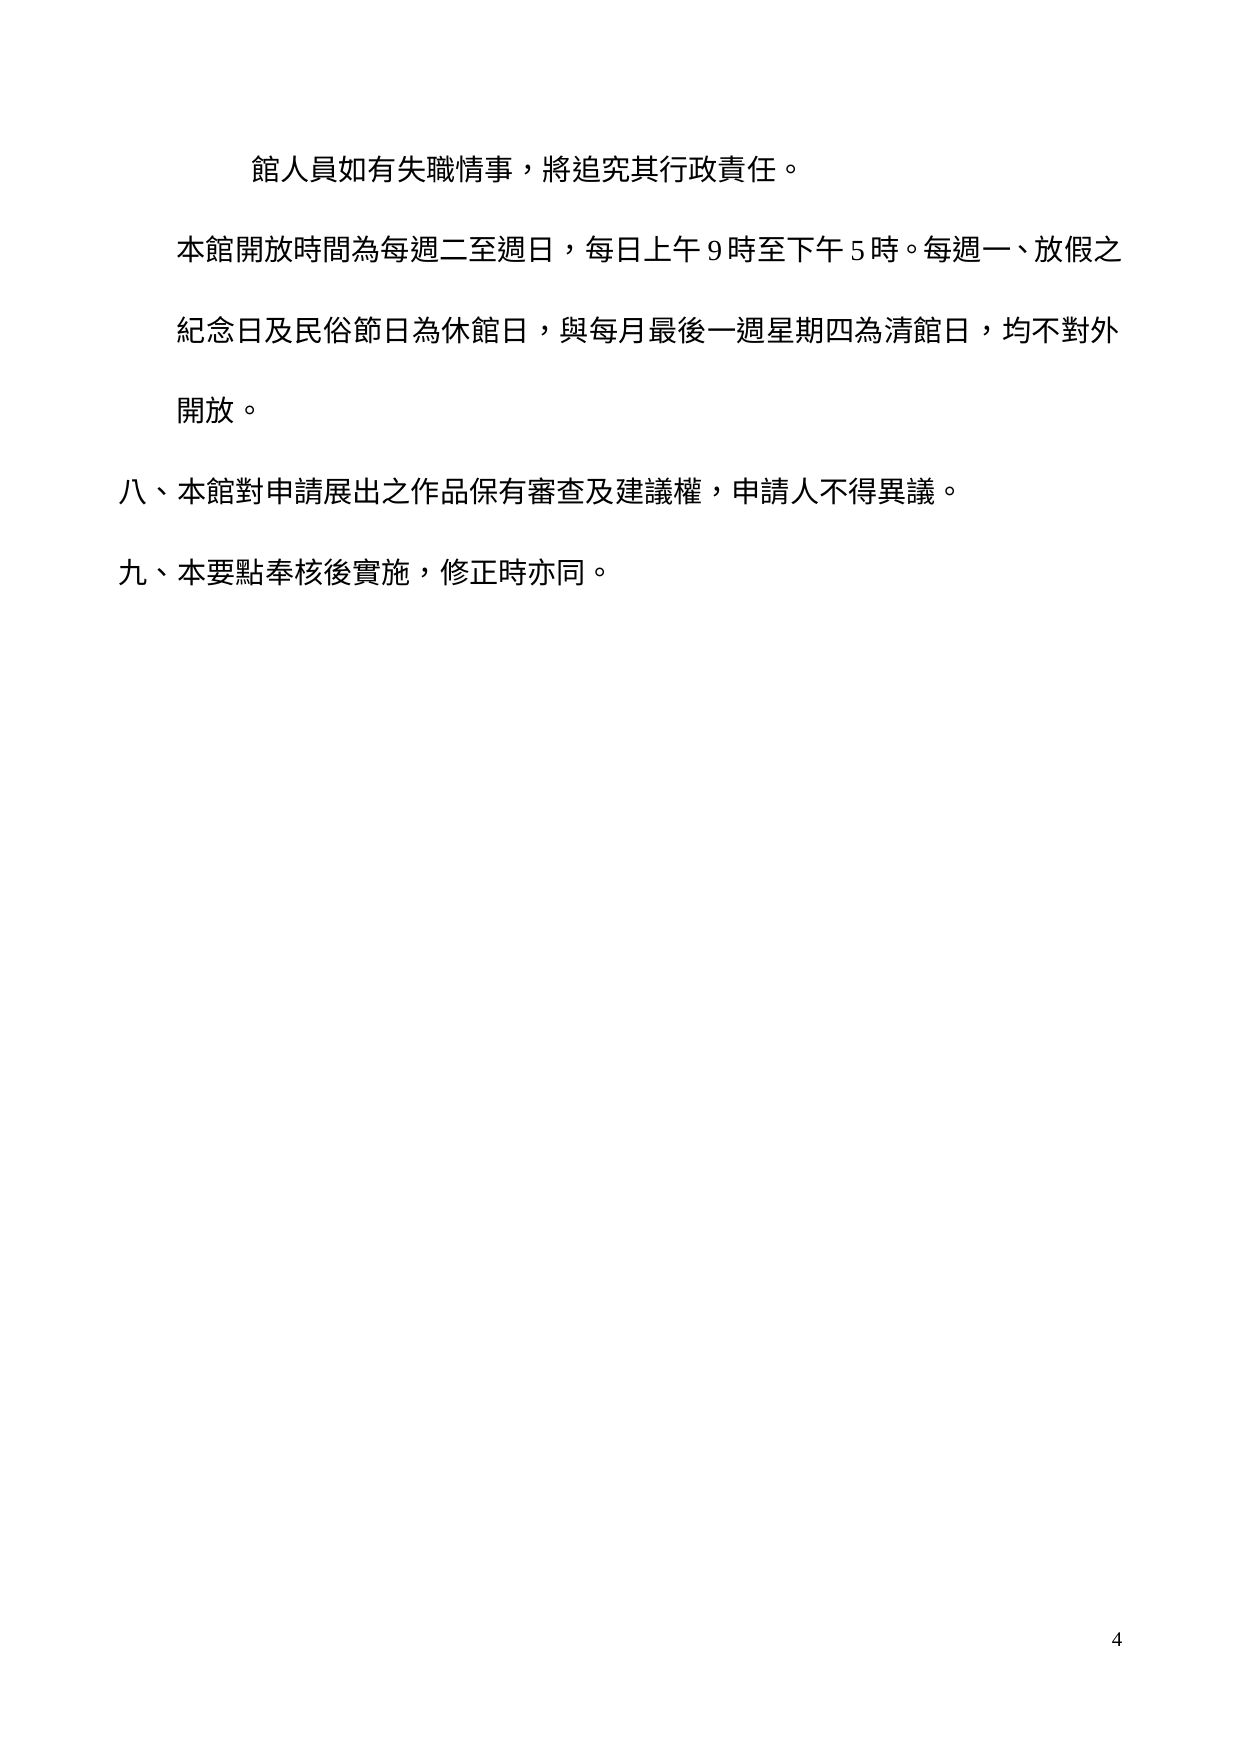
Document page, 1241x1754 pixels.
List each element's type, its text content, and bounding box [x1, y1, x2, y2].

text 本館開放時間為每週二至週日，每日上午9時至下午5時。每週一、放假之紀念日及民俗節日為休館日，與每月最後一週星期四為清館日，均不對外開放。 [176, 208, 1122, 449]
list 本要點奉核後實施，修正時亦同。 [118, 530, 1122, 611]
list 本館對申請展出之作品保有審查及建議權，申請人不得異議。 [118, 449, 1122, 530]
list 館人員如有失職情事，將追究其行政責任。 [162, 127, 1122, 208]
